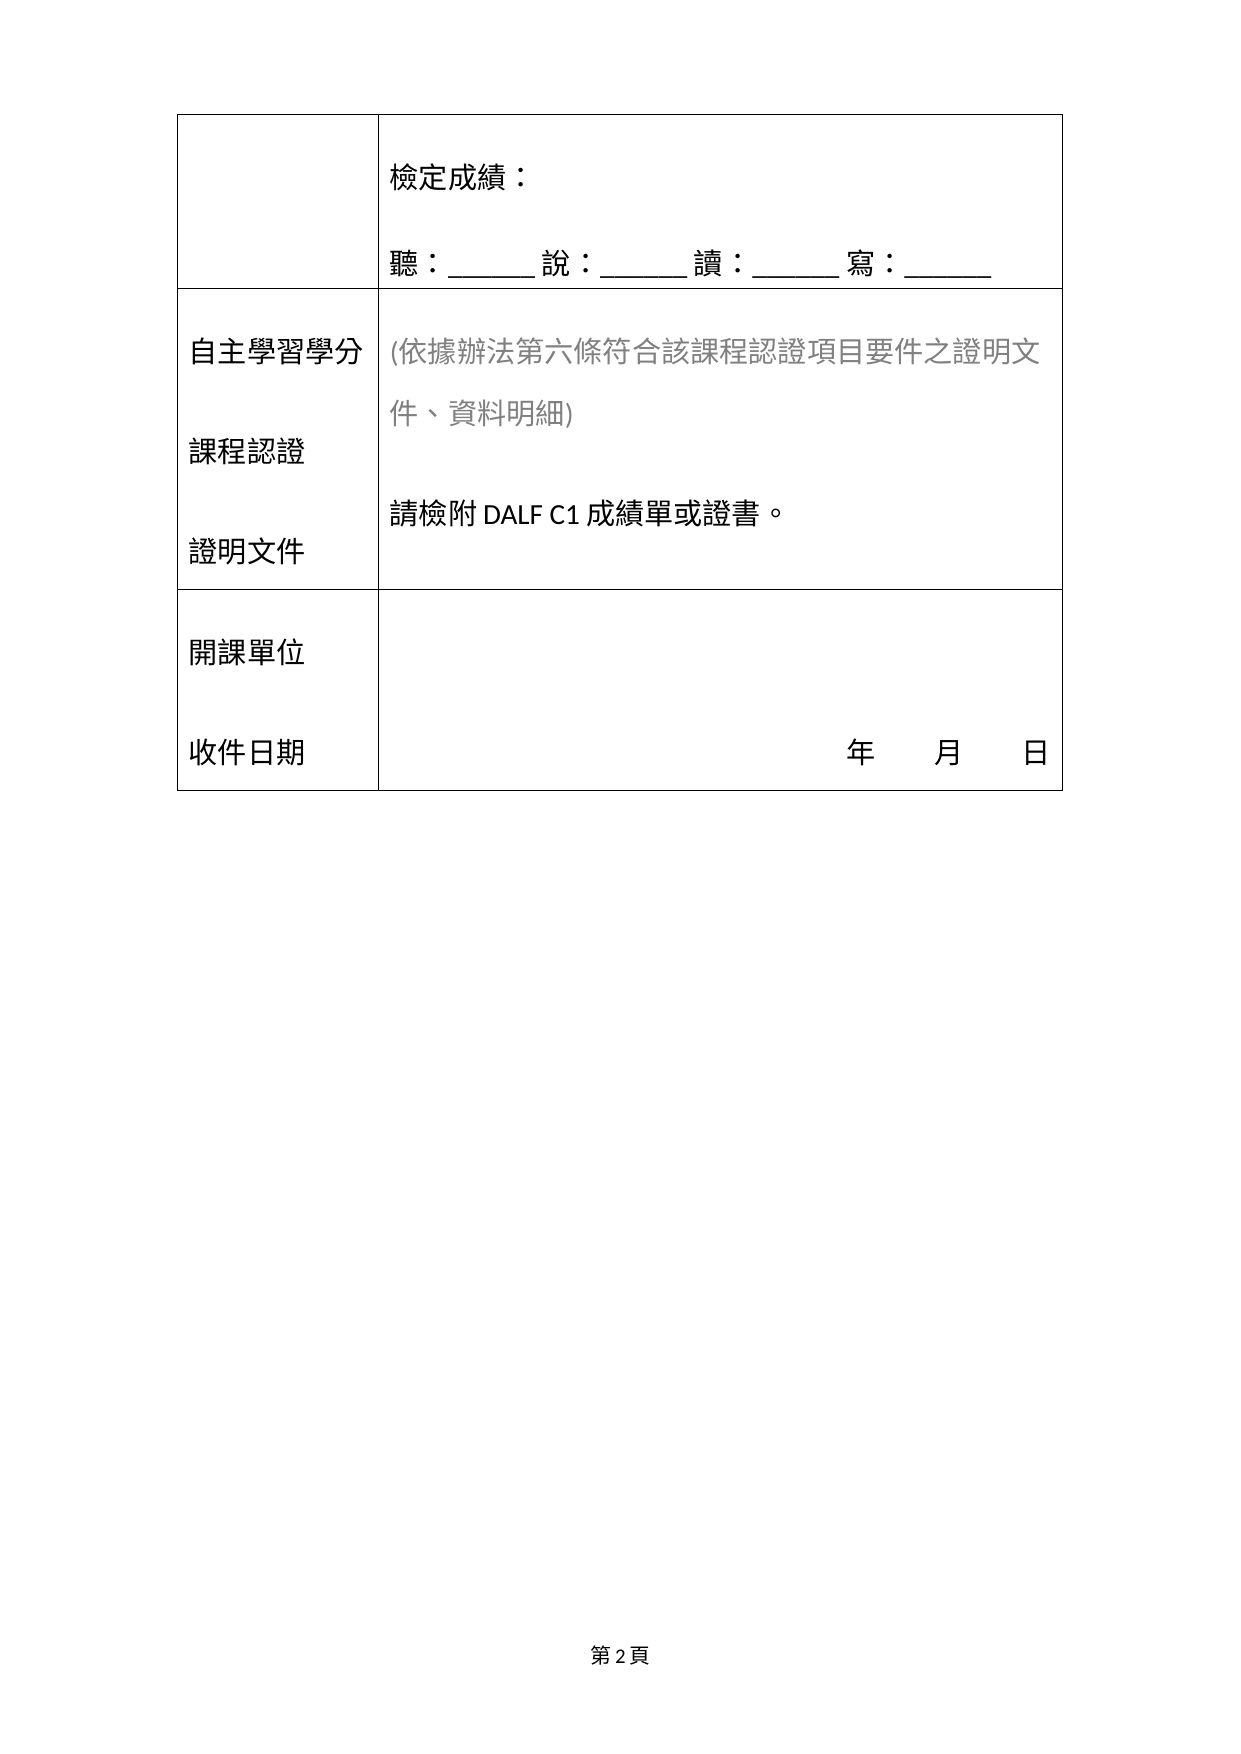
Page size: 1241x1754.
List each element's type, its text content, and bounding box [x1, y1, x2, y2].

table_cell 檢定成績： 聽：______ 說：______ 讀：______ 寫：______ [379, 115, 1062, 288]
table_cell (依據辦法第六條符合該課程認證項目要件之證明文件、資料明細) 請檢附DALF C1成績單或證書。 [379, 289, 1062, 589]
table_cell 自主學習學分 課程認證 證明文件 [178, 289, 378, 589]
table_cell [178, 115, 378, 288]
table_cell 開課單位 收件日期 [178, 590, 378, 790]
table_cell 年 月 日 [379, 590, 1062, 790]
